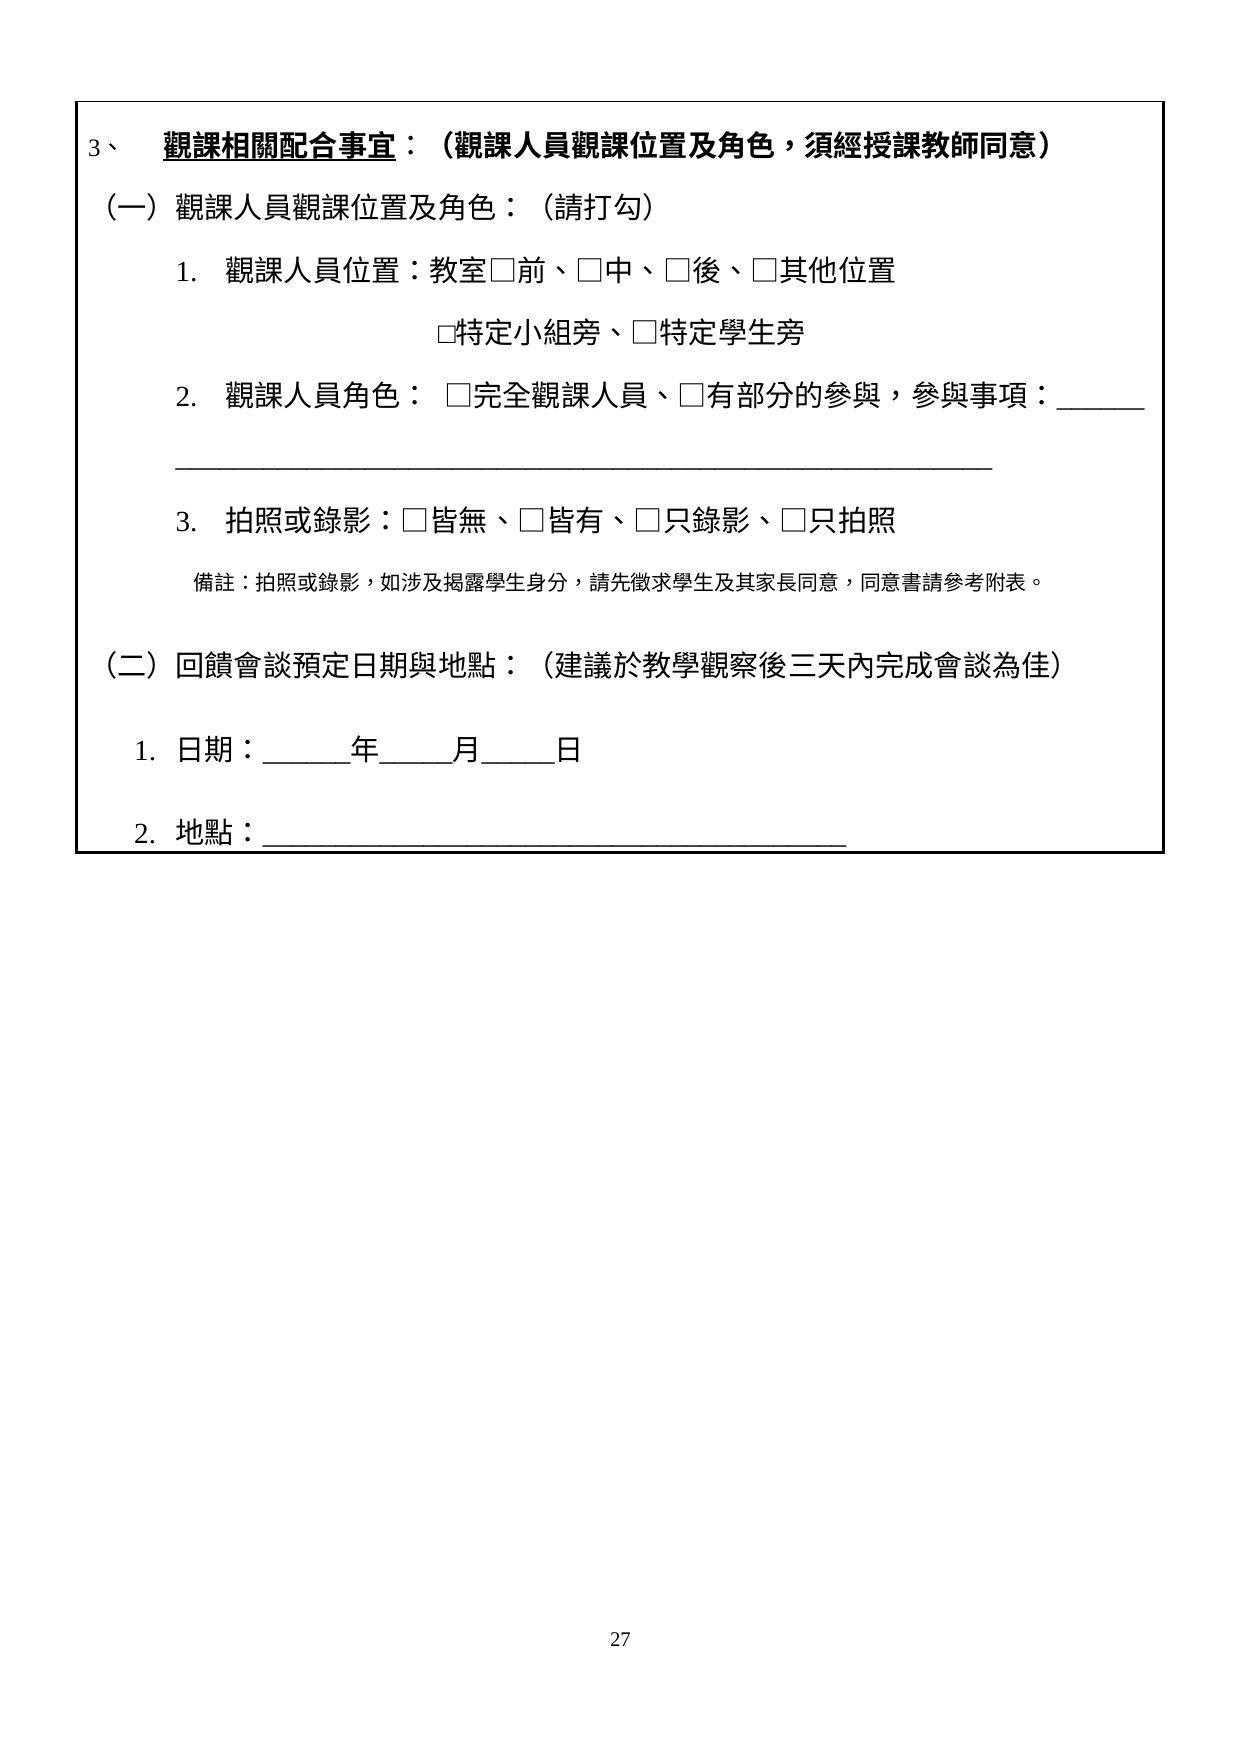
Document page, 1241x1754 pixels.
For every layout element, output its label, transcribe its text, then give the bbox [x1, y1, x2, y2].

table_cell 觀課相關配合事宜：（觀課人員觀課位置及角色，須經授課教師同意） （一）觀課人員觀課位置及角色：（請打勾） 觀課人員位置：教室□前、□中、□後、□其他位置 □特定小組旁、□特定學生旁 觀課人員角色： □完全觀課人員、□有部分的參與，參與事項：______________________________________________________________ 拍照或錄影：□皆無、□皆有、□只錄影、□只拍照 備註：拍照或錄影，如涉及揭露學生身分，請先徵求學生及其家長同意，同意書請參考附表。 （二）回饋會談預定日期與地點：（建議於教學觀察後三天內完成會談為佳） 日期：______年_____月_____日 地點：________________________________________ [78, 102, 1162, 851]
